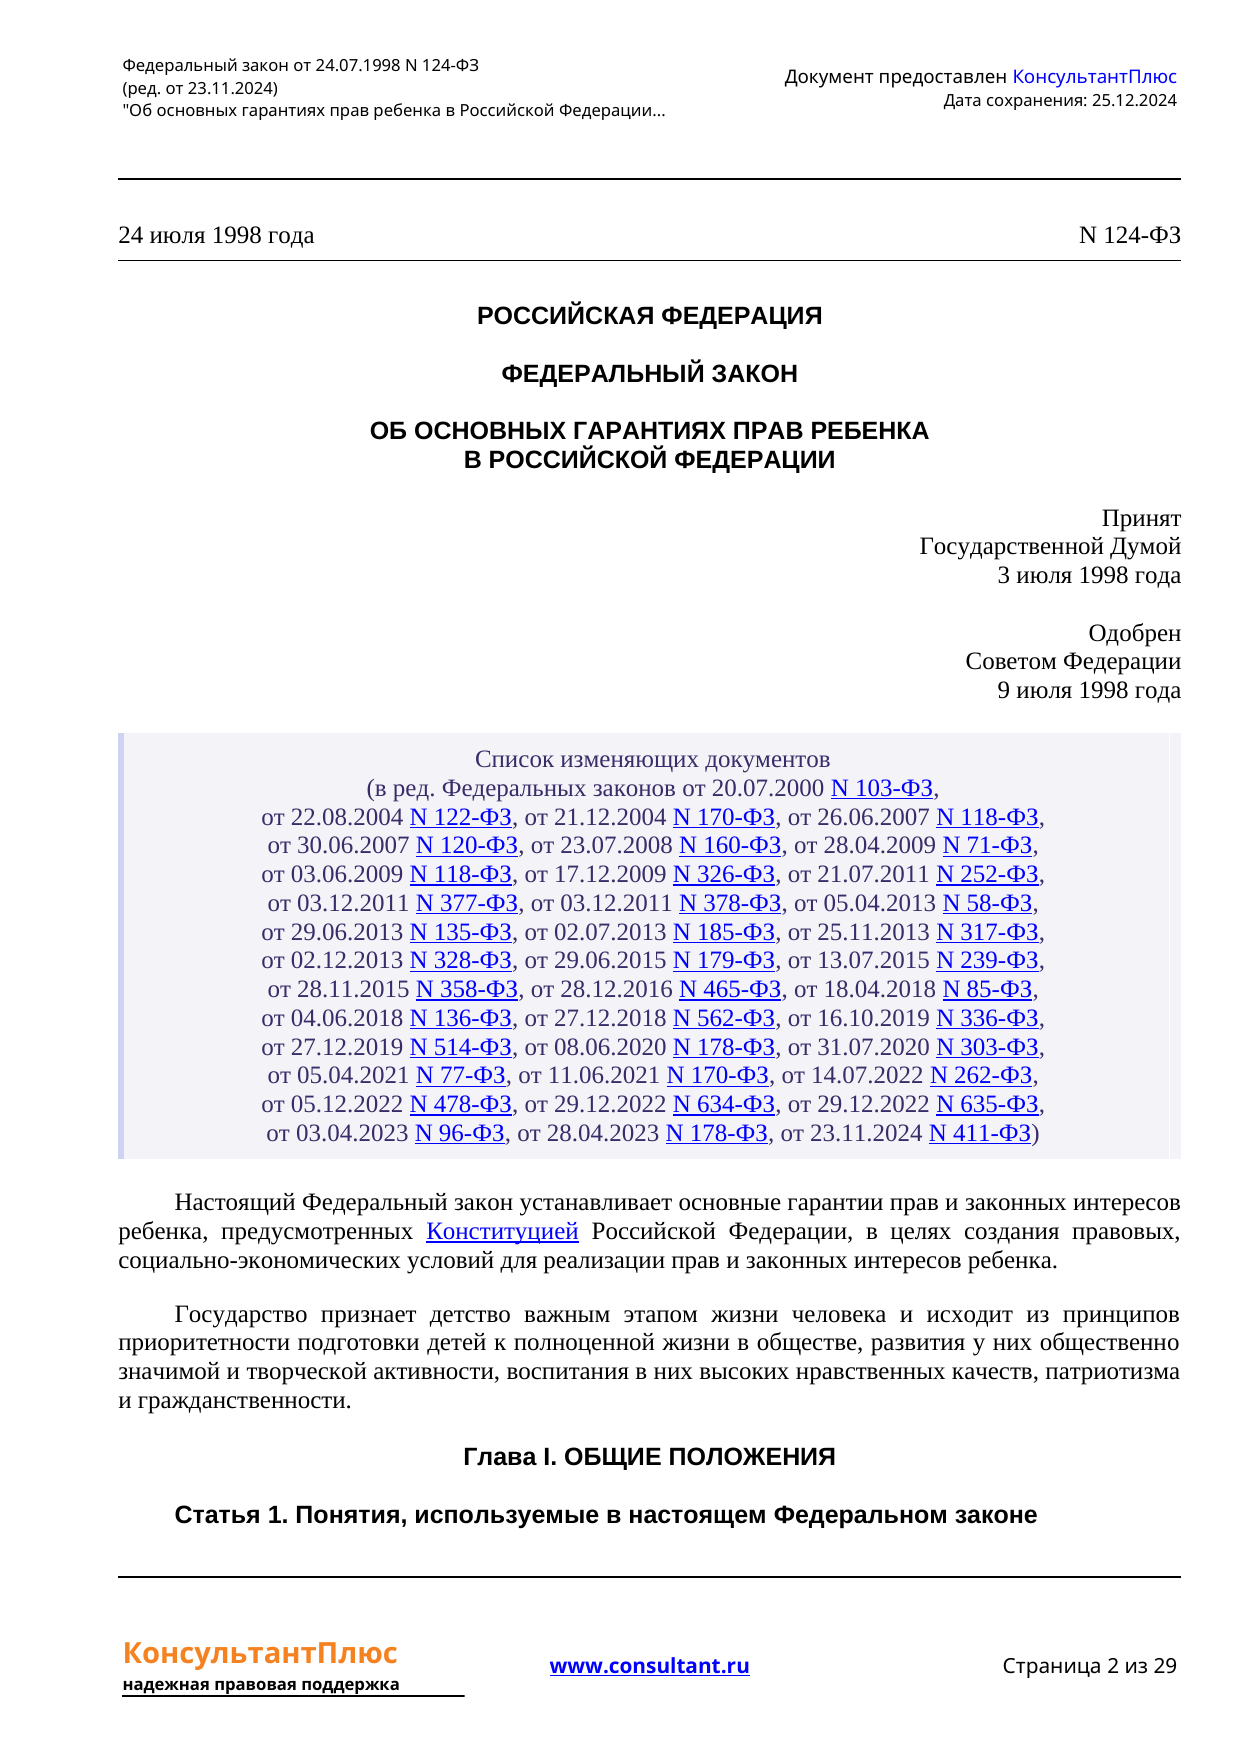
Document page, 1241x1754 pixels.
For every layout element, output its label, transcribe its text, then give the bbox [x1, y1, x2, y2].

title РОССИЙСКАЯ ФЕДЕРАЦИЯ [118, 301, 1181, 330]
text 9 июля 1998 года [118, 675, 1181, 704]
text Принят [118, 503, 1181, 531]
text Одобрен [118, 618, 1181, 646]
text Государство признает детство важным этапом жизни человека и исходит из принципов приоритетности подготовки детей к полноценной жизни в обществе, развития у них общественно значимой и творческой активности, воспитания в них высоких нравственных качеств, патриотизма и гражданственности. [118, 1299, 1181, 1414]
table_header 24 июля 1998 года [118, 221, 649, 249]
text Настоящий Федеральный закон устанавливает основные гарантии прав и законных интересов ребенка, предусмотренных Конституцией Российской Федерации, в целях создания правовых, социально-экономических условий для реализации прав и законных интересов ребенка. [118, 1187, 1181, 1274]
text Советом Федерации [118, 646, 1181, 675]
table_header [124, 733, 136, 1159]
text 3 июля 1998 года [118, 560, 1181, 589]
table_header Список изменяющих документов (в ред. Федеральных законов от 20.07.2000 N 103-ФЗ, от 22.08.2004 N 122-ФЗ, от 21.12.2004 N 170-ФЗ, от 26.06.2007 N 118-ФЗ, от 30.06.2007 N 120-ФЗ, от 23.07.2008 N 160-ФЗ, от 28.04.2009 N 71-ФЗ, от 03.06.2009 N 118-ФЗ, от 17.12.2009 N 326-ФЗ, от 21.07.2011 N 252-ФЗ, от 03.12.2011 N 377-ФЗ, от 03.12.2011 N 378-ФЗ, от 05.04.2013 N 58-ФЗ, от 29.06.2013 N 135-ФЗ, от 02.07.2013 N 185-ФЗ, от 25.11.2013 N 317-ФЗ, от 02.12.2013 N 328-ФЗ, от 29.06.2015 N 179-ФЗ, от 13.07.2015 N 239-ФЗ, от 28.11.2015 N 358-ФЗ, от 28.12.2016 N 465-ФЗ, от 18.04.2018 N 85-ФЗ, от 04.06.2018 N 136-ФЗ, от 27.12.2018 N 562-ФЗ, от 16.10.2019 N 336-ФЗ, от 27.12.2019 N 514-ФЗ, от 08.06.2020 N 178-ФЗ, от 31.07.2020 N 303-ФЗ, от 05.04.2021 N 77-ФЗ, от 11.06.2021 N 170-ФЗ, от 14.07.2022 N 262-ФЗ, от 05.12.2022 N 478-ФЗ, от 29.12.2022 N 634-ФЗ, от 29.12.2022 N 635-ФЗ, от 03.04.2023 N 96-ФЗ, от 28.04.2023 N 178-ФЗ, от 23.11.2024 N 411-ФЗ) [136, 733, 1169, 1159]
title ОБ ОСНОВНЫХ ГАРАНТИЯХ ПРАВ РЕБЕНКА [118, 416, 1181, 445]
title Статья 1. Понятия, используемые в настоящем Федеральном законе [118, 1500, 1181, 1529]
title В РОССИЙСКОЙ ФЕДЕРАЦИИ [118, 445, 1181, 474]
table_header [1170, 733, 1181, 1159]
title ФЕДЕРАЛЬНЫЙ ЗАКОН [118, 359, 1181, 388]
table_header [118, 733, 124, 1159]
table_header N 124-ФЗ [650, 221, 1181, 249]
text Государственной Думой [118, 531, 1181, 560]
title Глава I. ОБЩИЕ ПОЛОЖЕНИЯ [118, 1442, 1181, 1471]
